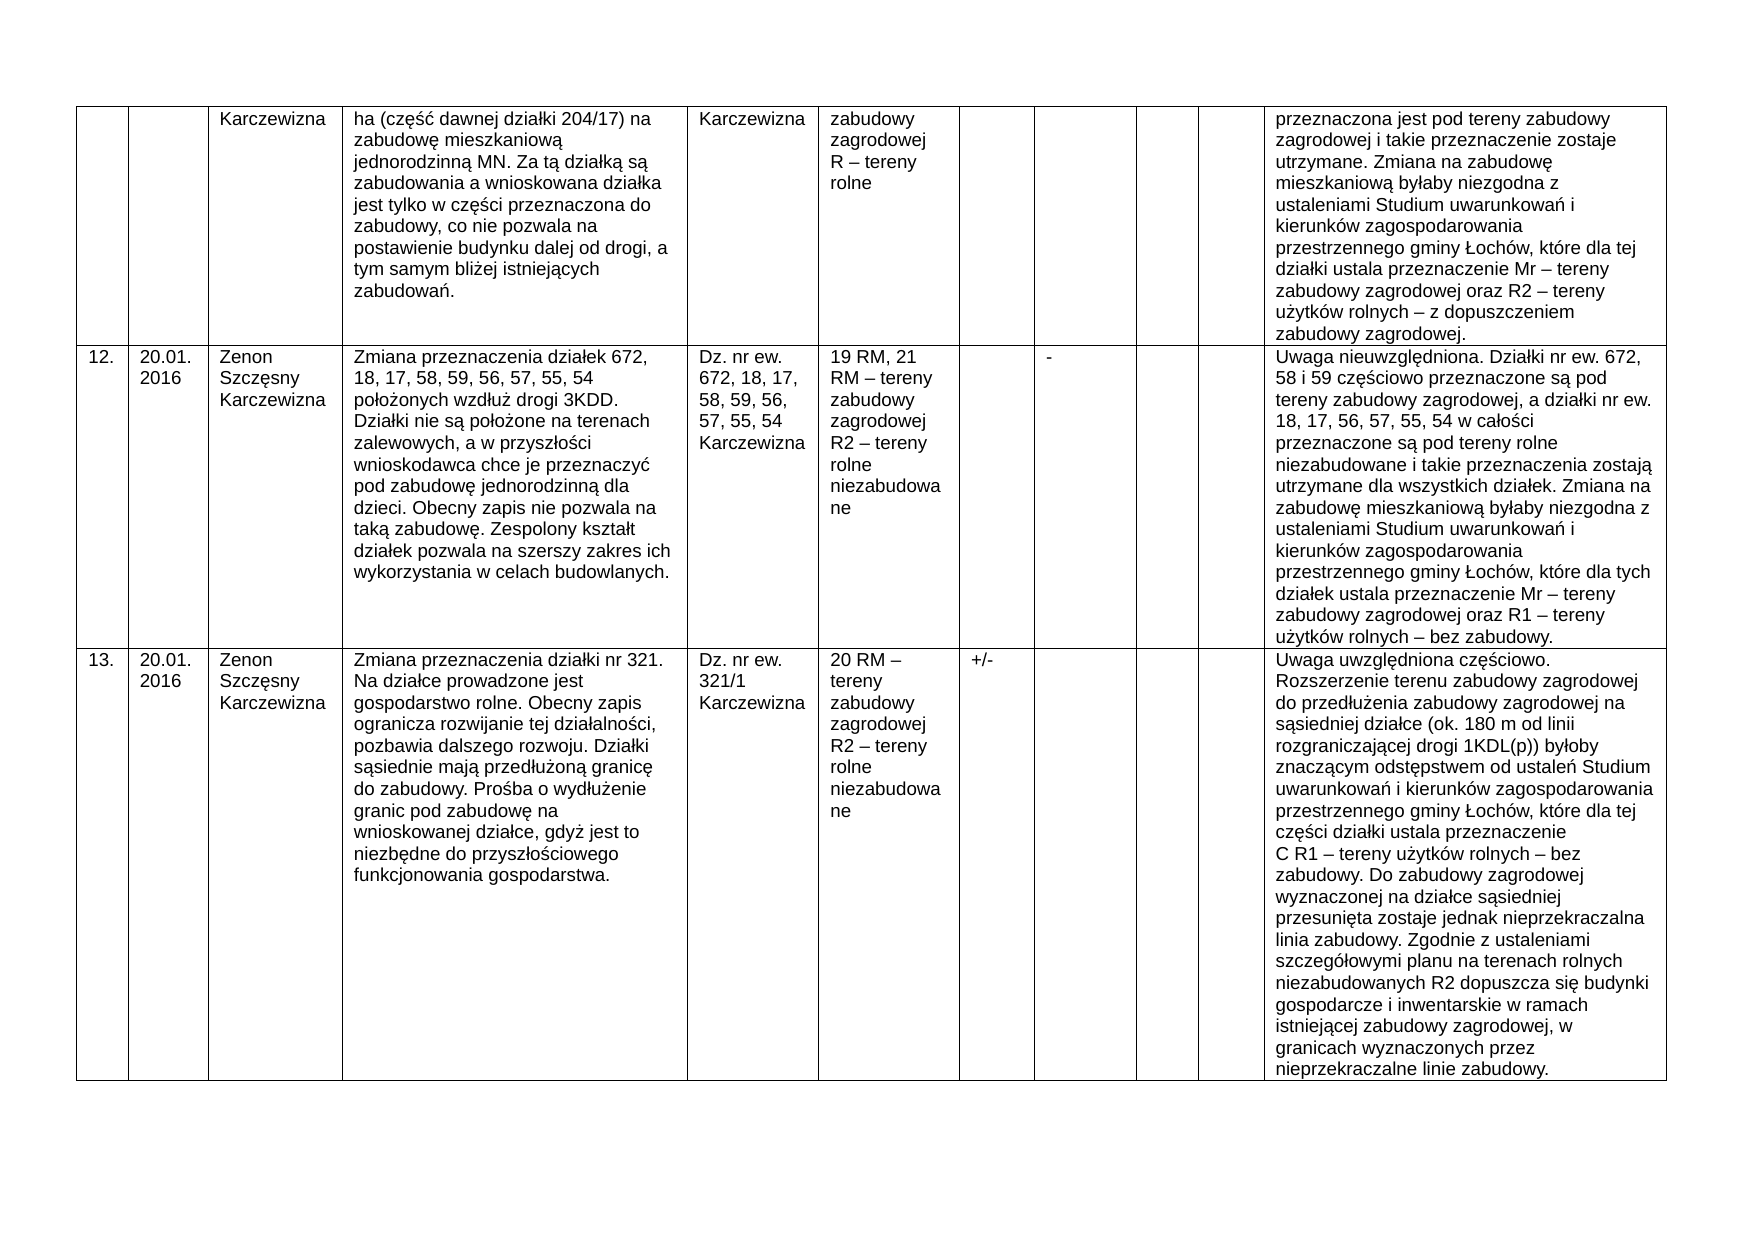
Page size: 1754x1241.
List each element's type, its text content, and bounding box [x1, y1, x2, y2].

table_cell Zenon Szczęsny Karczewizna [209, 346, 342, 647]
table_cell [960, 346, 1034, 647]
table_cell Dz. nr ew. 672, 18, 17, 58, 59, 56, 57, 55, 54 Karczewizna [688, 346, 818, 647]
table_cell Karczewizna [209, 107, 342, 344]
table_cell Zmiana przeznaczenia działki nr 321. Na działce prowadzone jest gospodarstwo rolne. Obecny zapis ogranicza rozwijanie tej działalności, pozbawia dalszego rozwoju. Działki sąsiednie mają przedłużoną granicę do zabudowy. Prośba o wydłużenie granic pod zabudowę na wnioskowanej działce, gdyż jest to niezbędne do przyszłościowego funkcjonowania gospodarstwa. [343, 649, 687, 1080]
table_cell [1199, 649, 1264, 1080]
table_cell Dz. nr ew. 321/1 Karczewizna [688, 649, 818, 1080]
table_cell [1199, 107, 1264, 344]
table_cell Zmiana przeznaczenia działek 672, 18, 17, 58, 59, 56, 57, 55, 54 położonych wzdłuż drogi 3KDD. Działki nie są położone na terenach zalewowych, a w przyszłości wnioskodawca chce je przeznaczyć pod zabudowę jednorodzinną dla dzieci. Obecny zapis nie pozwala na taką zabudowę. Zespolony kształt działek pozwala na szerszy zakres ich wykorzystania w celach budowlanych. [343, 346, 687, 647]
table_cell 12. [77, 346, 128, 647]
table_cell zabudowy zagrodowej R – tereny rolne [819, 107, 959, 344]
table_cell [960, 107, 1034, 344]
table_cell 20 RM – tereny zabudowy zagrodowej R2 – tereny rolne niezabudowane [819, 649, 959, 1080]
table_cell [77, 107, 128, 344]
table_cell [1137, 346, 1198, 647]
table_cell [1137, 107, 1198, 344]
table_cell Uwaga nieuwzględniona. Działki nr ew. 672, 58 i 59 częściowo przeznaczone są pod tereny zabudowy zagrodowej, a działki nr ew. 18, 17, 56, 57, 55, 54 w całości przeznaczone są pod tereny rolne niezabudowane i takie przeznaczenia zostają utrzymane dla wszystkich działek. Zmiana na zabudowę mieszkaniową byłaby niezgodna z ustaleniami Studium uwarunkowań i kierunków zagospodarowania przestrzennego gminy Łochów, które dla tych działek ustala przeznaczenie Mr – tereny zabudowy zagrodowej oraz R1 – tereny użytków rolnych – bez zabudowy. [1265, 346, 1666, 647]
table_cell Karczewizna [688, 107, 818, 344]
table_cell 13. [77, 649, 128, 1080]
table_cell 20.01.2016 [129, 346, 208, 647]
table_cell ha (część dawnej działki 204/17) na zabudowę mieszkaniową jednorodzinną MN. Za tą działką są zabudowania a wnioskowana działka jest tylko w części przeznaczona do zabudowy, co nie pozwala na postawienie budynku dalej od drogi, a tym samym bliżej istniejących zabudowań. [343, 107, 687, 344]
table_cell - [1035, 107, 1136, 344]
table_cell przeznaczona jest pod tereny zabudowy zagrodowej i takie przeznaczenie zostaje utrzymane. Zmiana na zabudowę mieszkaniową byłaby niezgodna z ustaleniami Studium uwarunkowań i kierunków zagospodarowania przestrzennego gminy Łochów, które dla tej działki ustala przeznaczenie Mr – tereny zabudowy zagrodowej oraz R2 – tereny użytków rolnych – z dopuszczeniem zabudowy zagrodowej. [1265, 107, 1666, 344]
table_cell 20.01.2016 [129, 649, 208, 1080]
table_cell [1199, 346, 1264, 647]
table_cell Zenon Szczęsny Karczewizna [209, 649, 342, 1080]
table_cell [129, 107, 208, 344]
table_cell +/- [960, 649, 1034, 1080]
table_cell Uwaga uwzględniona częściowo. Rozszerzenie terenu zabudowy zagrodowej do przedłużenia zabudowy zagrodowej na sąsiedniej działce (ok. 180 m od linii rozgraniczającej drogi 1KDL(p)) byłoby znaczącym odstępstwem od ustaleń Studium uwarunkowań i kierunków zagospodarowania przestrzennego gminy Łochów, które dla tej części działki ustala przeznaczenie C R1 – tereny użytków rolnych – bez zabudowy. Do zabudowy zagrodowej wyznaczonej na działce sąsiedniej przesunięta zostaje jednak nieprzekraczalna linia zabudowy. Zgodnie z ustaleniami szczegółowymi planu na terenach rolnych niezabudowanych R2 dopuszcza się budynki gospodarcze i inwentarskie w ramach istniejącej zabudowy zagrodowej, w granicach wyznaczonych przez nieprzekraczalne linie zabudowy. [1265, 649, 1666, 1080]
table_cell [1137, 649, 1198, 1080]
table_cell [1035, 649, 1136, 1080]
table_cell - [1035, 346, 1136, 647]
table_cell 19 RM, 21 RM – tereny zabudowy zagrodowej R2 – tereny rolne niezabudowane [819, 346, 959, 647]
